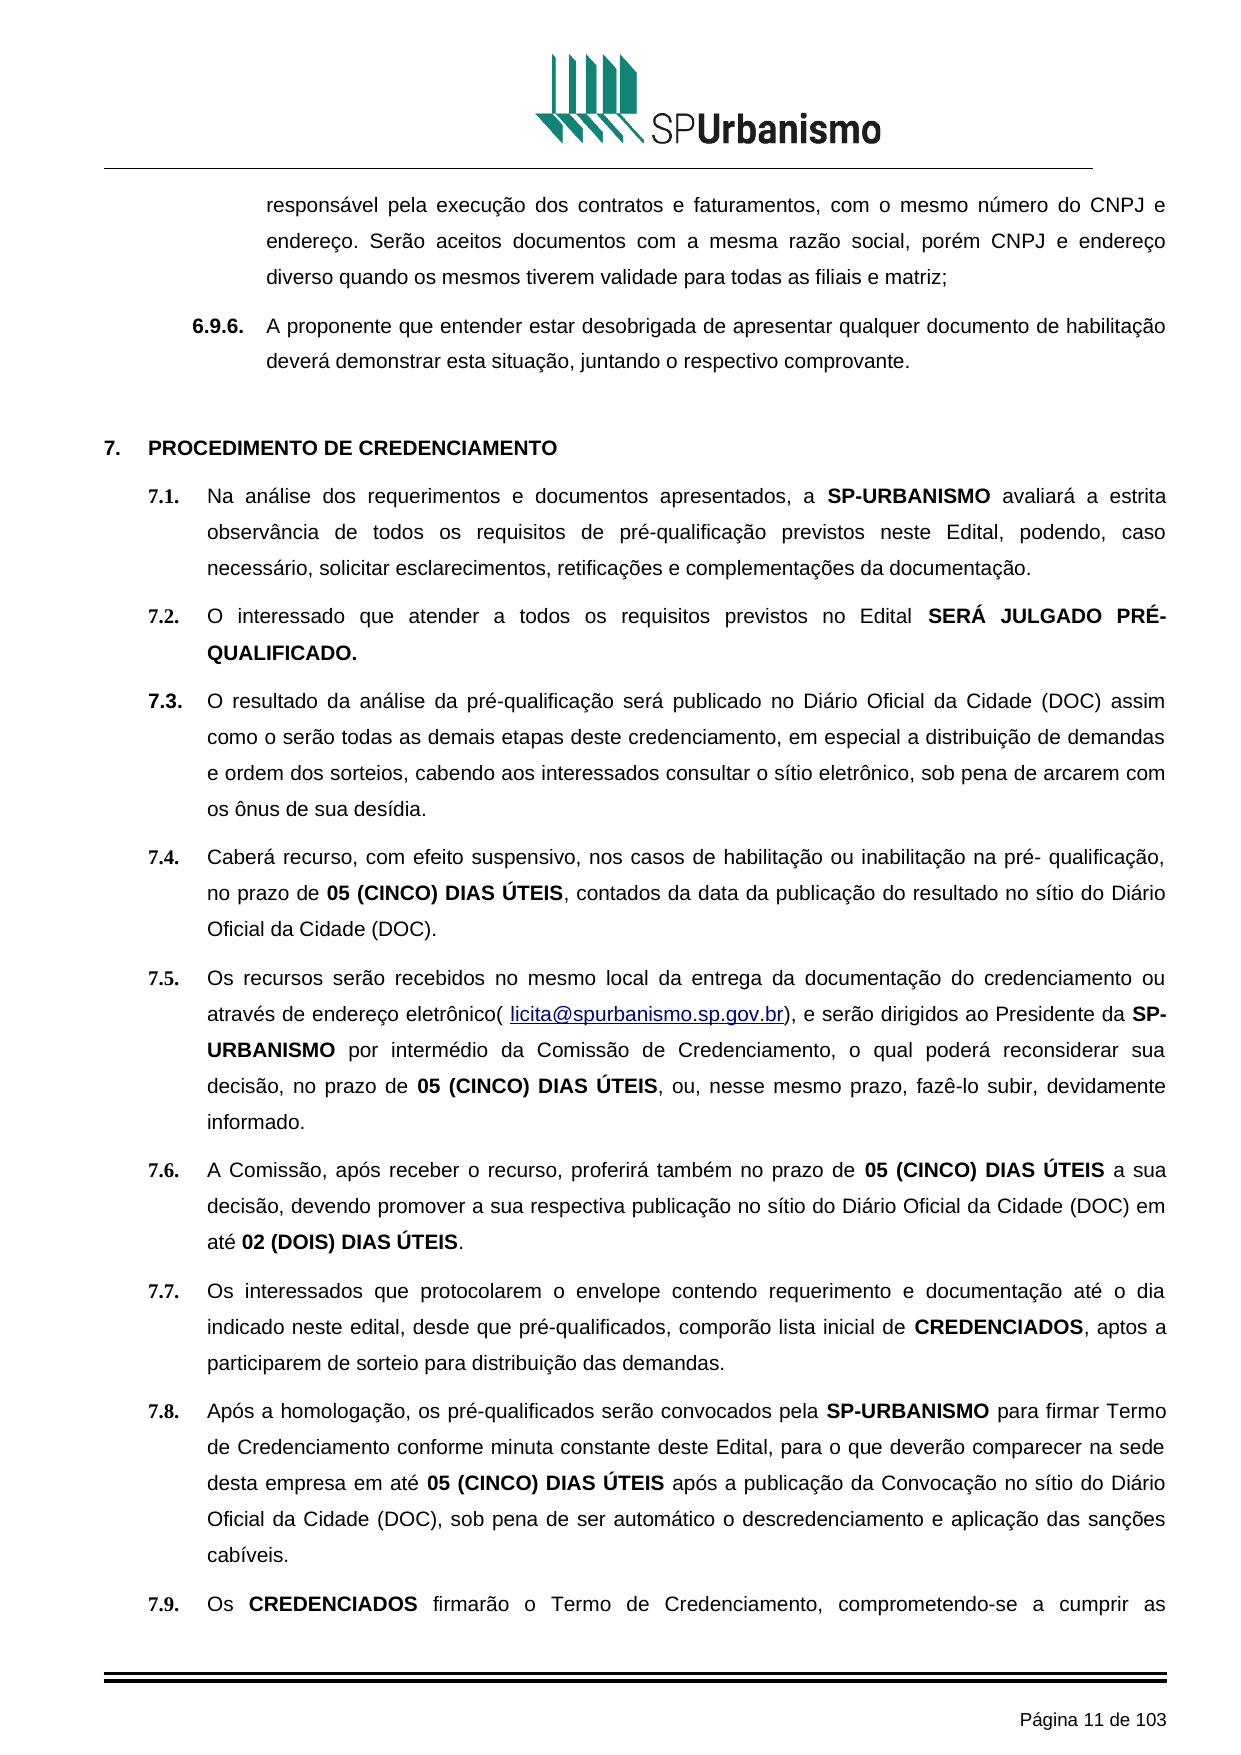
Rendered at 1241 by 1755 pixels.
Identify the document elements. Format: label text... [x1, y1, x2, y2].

list O interessado que atender a todos os requisitos previstos no Edital SERÁ JULGADO PRÉ- QUALIFICADO. [148, 604, 1167, 664]
list Os CREDENCIADOS firmarão o Termo de Credenciamento, comprometendo-se a cumprir as [148, 1591, 1167, 1616]
list Os recursos serão recebidos no mesmo local da entrega da documentação do credenciamento ou através de endereço eletrônico( licita@spurbanismo.sp.gov.br), e serão dirigidos ao Presidente da SP-URBANISMO por intermédio da Comissão de Credenciamento, o qual poderá reconsiderar sua decisão, no prazo de 05 (CINCO) DIAS ÚTEIS, ou, nesse mesmo prazo, fazê-lo subir, devidamente informado. [148, 966, 1167, 1133]
list Após a homologação, os pré-qualificados serão convocados pela SP-URBANISMO para firmar Termo de Credenciamento conforme minuta constante deste Edital, para o que deverão comparecer na sede desta empresa em até 05 (CINCO) DIAS ÚTEIS após a publicação da Convocação no sítio do Diário Oficial da Cidade (DOC), sob pena de ser automático o descredenciamento e aplicação das sanções cabíveis. [148, 1399, 1167, 1567]
list A Comissão, após receber o recurso, proferirá também no prazo de 05 (CINCO) DIAS ÚTEIS a sua decisão, devendo promover a sua respectiva publicação no sítio do Diário Oficial da Cidade (DOC) em até 02 (DOIS) DIAS ÚTEIS. [148, 1158, 1167, 1254]
list responsável pela execução dos contratos e faturamentos, com o mesmo número do CNPJ e endereço. Serão aceitos documentos com a mesma razão social, porém CNPJ e endereço diverso quando os mesmos tiverem validade para todas as filiais e matriz; [192, 193, 1167, 289]
list PROCEDIMENTO DE CREDENCIAMENTO [103, 435, 1167, 459]
list Na análise dos requerimentos e documentos apresentados, a SP-URBANISMO avaliará a estrita observância de todos os requisitos de pré-qualificação previstos neste Edital, podendo, caso necessário, solicitar esclarecimentos, retificações e complementações da documentação. [148, 484, 1167, 580]
list O resultado da análise da pré-qualificação será publicado no Diário Oficial da Cidade (DOC) assim como o serão todas as demais etapas deste credenciamento, em especial a distribuição de demandas e ordem dos sorteios, cabendo aos interessados consultar o sítio eletrônico, sob pena de arcarem com os ônus de sua desídia. [148, 689, 1167, 821]
list A proponente que entender estar desobrigada de apresentar qualquer documento de habilitação deverá demonstrar esta situação, juntando o respectivo comprovante. [192, 313, 1167, 373]
list Os interessados que protocolarem o envelope contendo requerimento e documentação até o dia indicado neste edital, desde que pré-qualificados, comporão lista inicial de CREDENCIADOS, aptos a participarem de sorteio para distribuição das demandas. [148, 1278, 1167, 1374]
list Caberá recurso, com efeito suspensivo, nos casos de habilitação ou inabilitação na pré- qualificação, no prazo de 05 (CINCO) DIAS ÚTEIS, contados da data da publicação do resultado no sítio do Diário Oficial da Cidade (DOC). [148, 845, 1167, 941]
